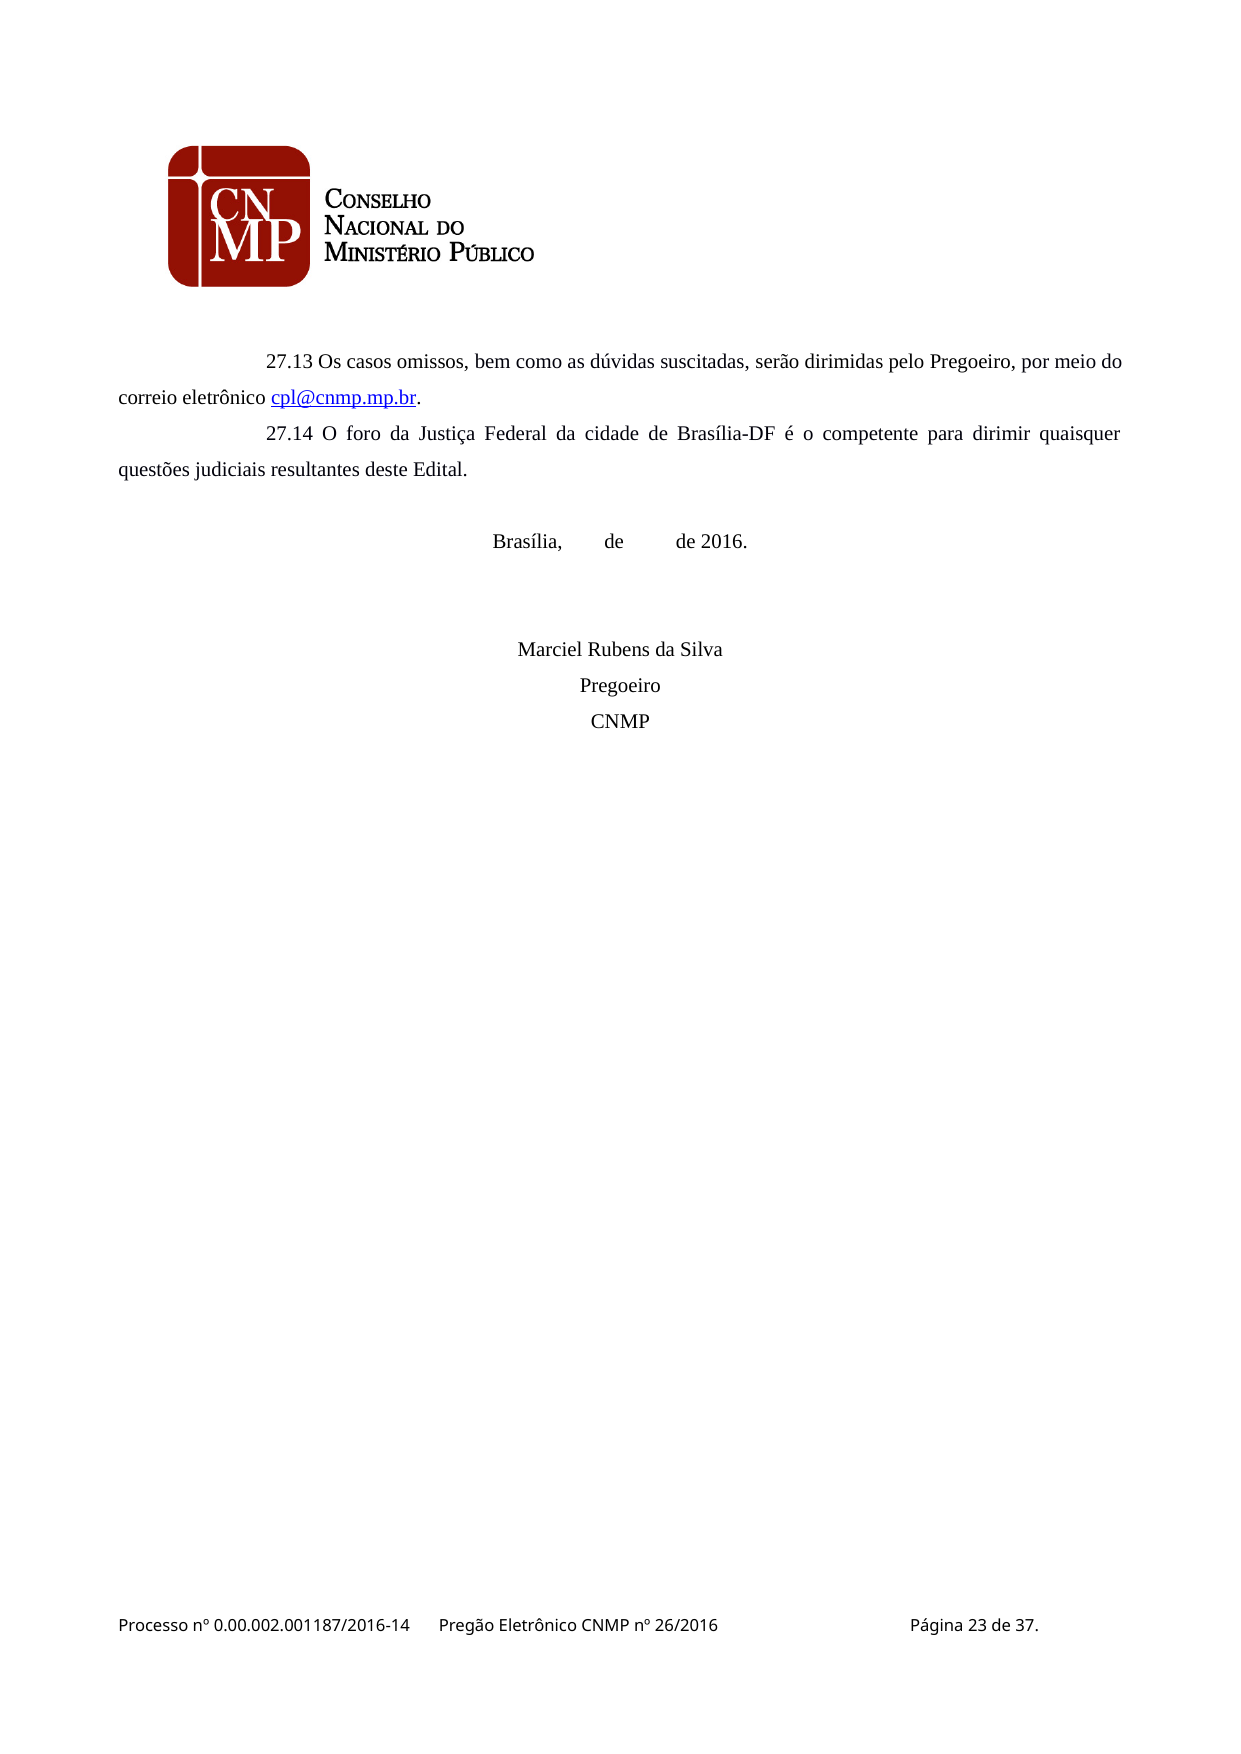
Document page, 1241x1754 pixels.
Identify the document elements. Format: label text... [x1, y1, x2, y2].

picture [143, 123, 550, 309]
text Marciel Rubens da Silva [118, 637, 1122, 661]
text 27.13 Os casos omissos, bem como as dúvidas suscitadas, serão dirimidas pelo Pregoeiro, por meio do correio eletrônico cpl@cnmp.mp.br. [118, 349, 1122, 409]
text Brasília, de de 2016. [118, 529, 1122, 553]
text 27.14 O foro da Justiça Federal da cidade de Brasília-DF é o competente para dirimir quaisquer questões judiciais resultantes deste Edital. [118, 421, 1122, 481]
text CNMP [118, 709, 1122, 733]
text Pregoeiro [118, 673, 1122, 697]
